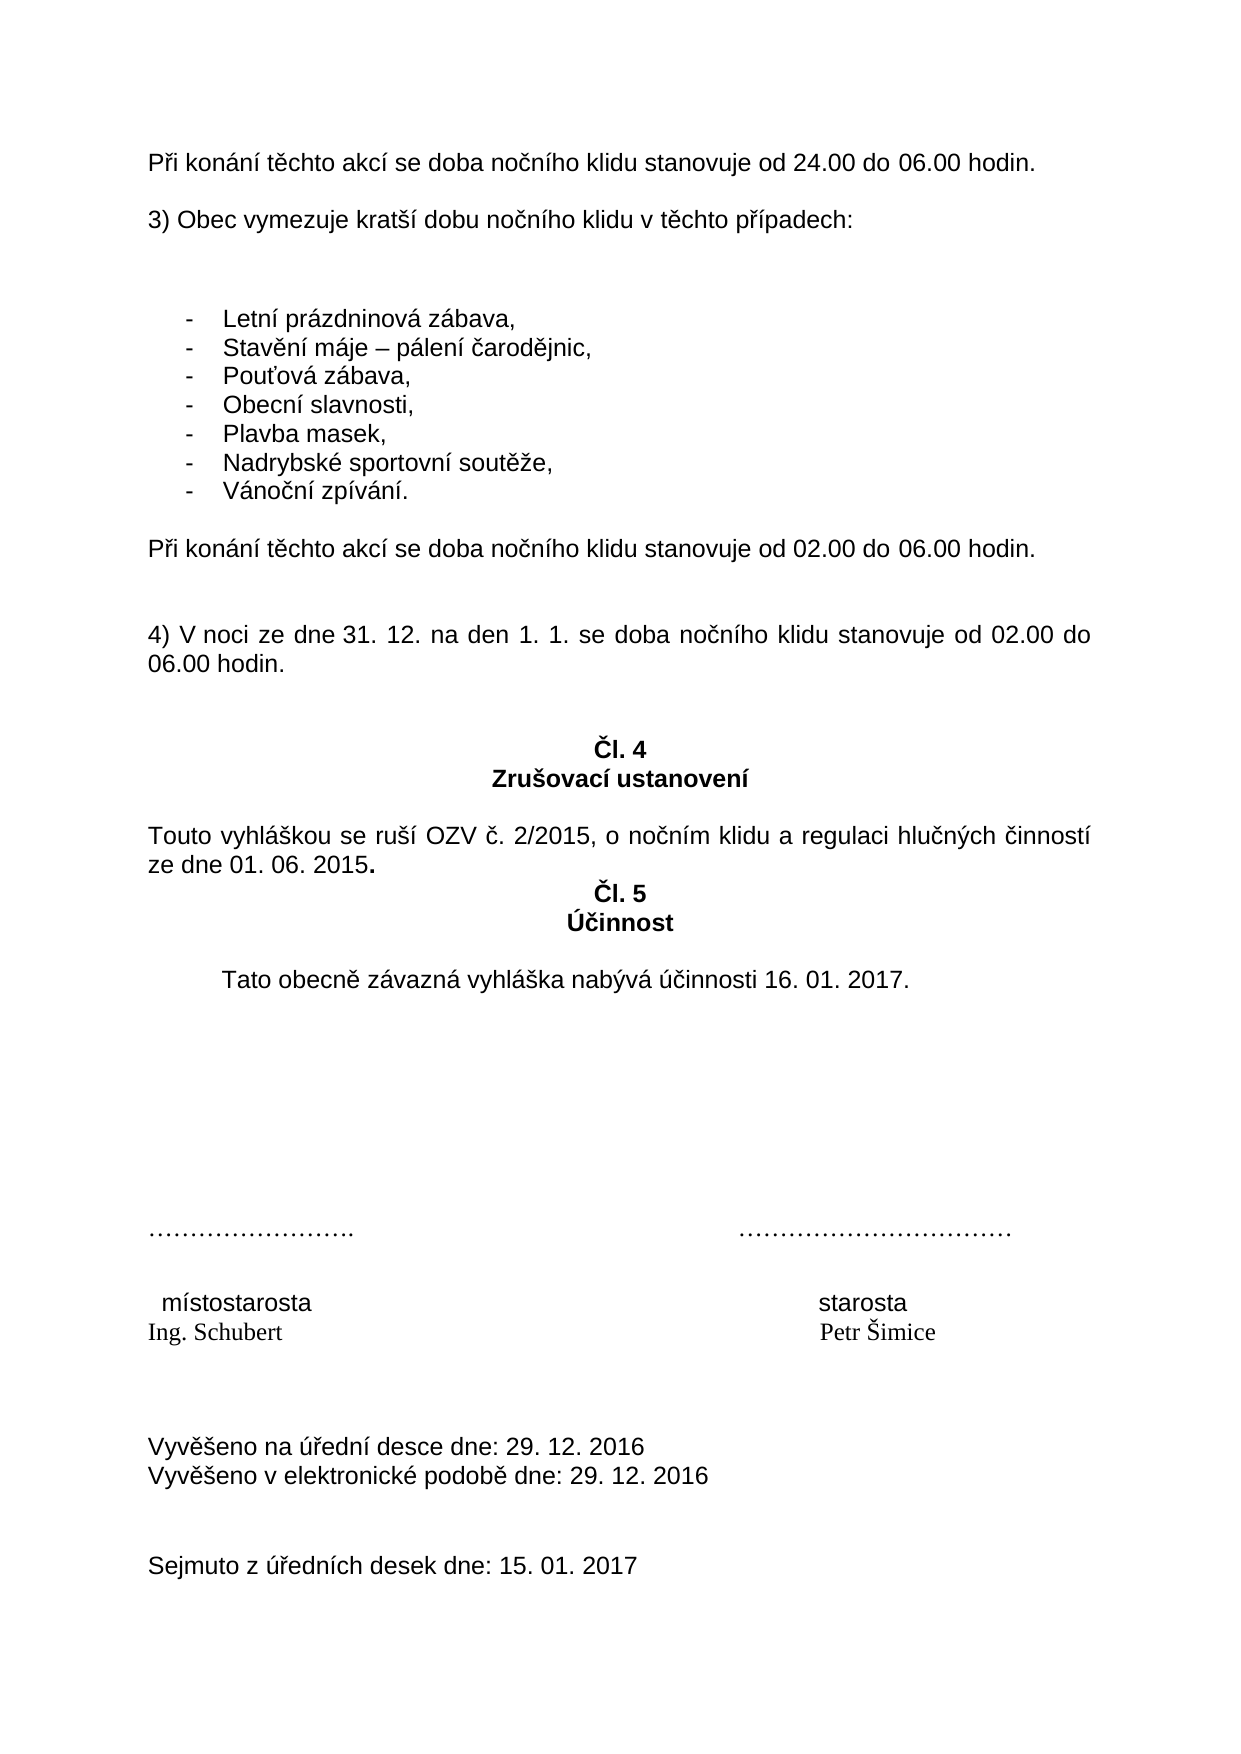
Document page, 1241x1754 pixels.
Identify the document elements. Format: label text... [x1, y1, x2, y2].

text Sejmuto z úředních desek dne: 15. 01. 2017 [148, 1547, 1093, 1581]
text Při konání těchto akcí se doba nočního klidu stanovuje od 24.00 do 06.00 hodin. [148, 148, 1093, 176]
text 4) V noci ze dne 31. 12. na den 1. 1. se doba nočního klidu stanovuje od 02.00 do 06.00 hodin. [148, 620, 1093, 678]
text místostarosta starosta [148, 1288, 1093, 1317]
text Čl. 4 [148, 735, 1093, 764]
list Nadrybské sportovní soutěže, [185, 448, 1093, 476]
text Zrušovací ustanovení [148, 764, 1093, 793]
text Ing. Schubert Petr Šimice [148, 1317, 1093, 1346]
text 3) Obec vymezuje kratší dobu nočního klidu v těchto případech: [148, 205, 1093, 234]
list Plavba masek, [185, 419, 1093, 448]
text ……………………. …………………………… [148, 1213, 1093, 1241]
list Pouťová zábava, [185, 361, 1093, 390]
list Obecní slavnosti, [185, 390, 1093, 419]
list Stavění máje – pálení čarodějnic, [185, 333, 1093, 361]
text Účinnost [148, 908, 1093, 936]
text Čl. 5 [148, 879, 1093, 908]
text Touto vyhláškou se ruší OZV č. 2/2015, o nočním klidu a regulaci hlučných činností ze dne 01. 06. 2015. [148, 821, 1093, 879]
list Letní prázdninová zábava, [185, 304, 1093, 333]
text Vyvěšeno v elektronické podobě dne: 29. 12. 2016 [148, 1461, 1093, 1489]
text Tato obecně závazná vyhláška nabývá účinnosti 16. 01. 2017. [148, 965, 1093, 994]
text Při konání těchto akcí se doba nočního klidu stanovuje od 02.00 do 06.00 hodin. [148, 534, 1093, 563]
list Vánoční zpívání. [185, 476, 1093, 505]
text Vyvěšeno na úřední desce dne: 29. 12. 2016 [148, 1432, 1093, 1461]
